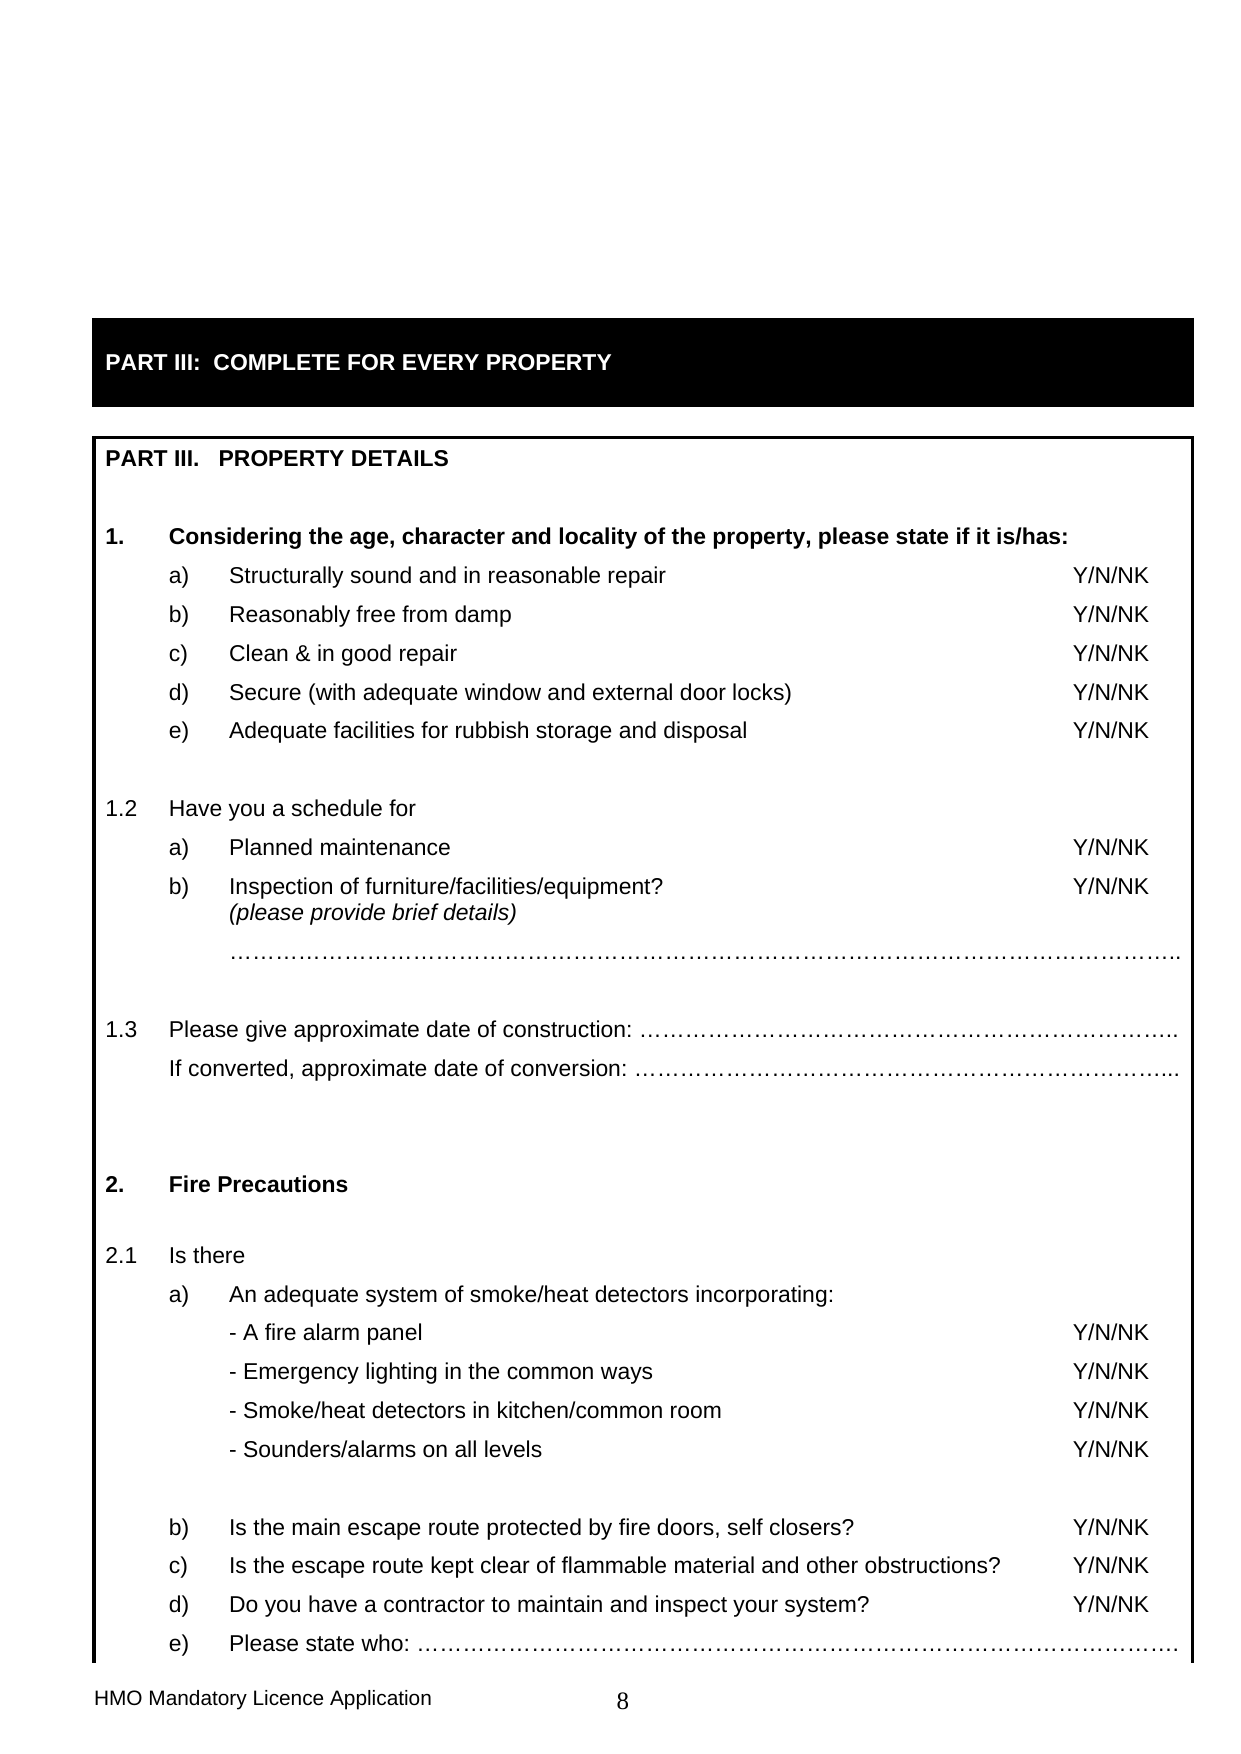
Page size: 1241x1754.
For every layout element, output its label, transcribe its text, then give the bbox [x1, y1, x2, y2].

table_cell [96, 1469, 157, 1507]
table_cell [96, 1430, 157, 1468]
table_cell Y/N/NK [1061, 672, 1191, 711]
table_cell Please state who: ………………………………………………………………………………………. [218, 1624, 1191, 1663]
table_cell c) [158, 634, 218, 672]
table_cell - Smoke/heat detectors in kitchen/common room [218, 1391, 1061, 1430]
table_cell Y/N/NK [1061, 634, 1191, 672]
table_cell [96, 1313, 157, 1352]
table_cell d) [158, 1585, 218, 1624]
table_cell [158, 1391, 218, 1430]
table_cell Is there [158, 1235, 1191, 1274]
table_cell Have you a schedule for [158, 789, 1061, 828]
table_cell 2. [96, 1165, 157, 1204]
table_cell [96, 1087, 157, 1126]
table_cell [96, 867, 157, 932]
table_cell [96, 750, 157, 789]
table_cell [96, 1546, 157, 1585]
table_cell [1061, 1469, 1191, 1507]
table_cell Y/N/NK [1061, 1585, 1191, 1624]
table_cell [158, 1313, 218, 1352]
table_cell [218, 750, 1061, 789]
table_cell 1. [96, 517, 157, 556]
table_cell Adequate facilities for rubbish storage and disposal [218, 711, 1061, 750]
table_cell b) [158, 867, 218, 932]
table_cell e) [158, 711, 218, 750]
table_header PART III: COMPLETE FOR EVERY PROPERTY [96, 321, 1191, 404]
table_cell a) [158, 828, 218, 867]
table_cell [96, 711, 157, 750]
table_cell a) [158, 1274, 218, 1313]
table_cell [96, 828, 157, 867]
table_cell [96, 1126, 157, 1165]
table_cell [158, 750, 218, 789]
table_cell Y/N/NK [1061, 867, 1191, 932]
table_cell Considering the age, character and locality of the property, please state if it is/has: [158, 517, 1191, 556]
table_cell Y/N/NK [1061, 1546, 1191, 1585]
table_cell Structurally sound and in reasonable repair [218, 556, 1061, 594]
table_cell [96, 556, 157, 594]
table_cell [158, 1430, 218, 1468]
table_cell [96, 672, 157, 711]
table_cell Y/N/NK [1061, 1430, 1191, 1468]
table_cell 1.2 [96, 789, 157, 828]
table_cell [96, 595, 157, 633]
table_cell Inspection of furniture/facilities/equipment? (please provide brief details) [218, 867, 1061, 932]
table_cell [96, 1508, 157, 1546]
table_cell 1.3 [96, 1010, 157, 1087]
table_cell Is the escape route kept clear of flammable material and other obstructions? [218, 1546, 1061, 1585]
table_header PART III. PROPERTY DETAILS [96, 439, 1191, 478]
table_cell Secure (with adequate window and external door locks) [218, 672, 1061, 711]
table_cell - A fire alarm panel [218, 1313, 1061, 1352]
table_cell [218, 1469, 1061, 1507]
table_cell Y/N/NK [1061, 556, 1191, 594]
table_cell [96, 1624, 157, 1663]
table_cell [158, 1204, 1191, 1235]
table_cell Clean & in good repair [218, 634, 1061, 672]
table_cell [96, 971, 157, 1009]
table_cell …………………………………………………………………………………………………………….. [218, 932, 1191, 971]
table_cell e) [158, 1624, 218, 1663]
table_cell Y/N/NK [1061, 1313, 1191, 1352]
table_cell Y/N/NK [1061, 1508, 1191, 1546]
table_cell c) [158, 1546, 218, 1585]
table_cell [96, 1352, 157, 1391]
table_cell [158, 1469, 218, 1507]
table_cell b) [158, 1508, 218, 1546]
table_cell [96, 1391, 157, 1430]
table_cell Planned maintenance [218, 828, 1061, 867]
table_cell [96, 1274, 157, 1313]
table_cell [158, 932, 218, 971]
table_cell d) [158, 672, 218, 711]
table_cell Fire Precautions [158, 1165, 1191, 1204]
table_cell - Emergency lighting in the common ways [218, 1352, 1061, 1391]
table_cell Y/N/NK [1061, 1391, 1191, 1430]
table_cell [96, 1204, 157, 1235]
table_cell [158, 478, 1191, 517]
table_cell Y/N/NK [1061, 1352, 1191, 1391]
table_cell Is the main escape route protected by fire doors, self closers? [218, 1508, 1061, 1546]
table_cell Y/N/NK [1061, 595, 1191, 633]
table_cell [96, 1585, 157, 1624]
table_cell b) [158, 595, 218, 633]
table_cell [96, 634, 157, 672]
table_cell [158, 1126, 1191, 1165]
table_cell [158, 971, 218, 1009]
table_cell An adequate system of smoke/heat detectors incorporating: [218, 1274, 1191, 1313]
table_cell Do you have a contractor to maintain and inspect your system? [218, 1585, 1061, 1624]
table_cell [1061, 789, 1191, 828]
table_cell [96, 932, 157, 971]
table_cell Y/N/NK [1061, 828, 1191, 867]
table_cell [158, 1087, 1191, 1126]
table_cell [1061, 750, 1191, 789]
table_cell [218, 971, 1191, 1009]
table_cell Please give approximate date of construction: …………………………………………………………….. If converted, approximate date of conversion: ……………………………………………………………... [158, 1010, 1191, 1087]
table_cell a) [158, 556, 218, 594]
table_cell - Sounders/alarms on all levels [218, 1430, 1061, 1468]
table_cell Y/N/NK [1061, 711, 1191, 750]
table_cell [96, 478, 157, 517]
table_cell 2.1 [96, 1235, 157, 1274]
table_cell [158, 1352, 218, 1391]
table_cell Reasonably free from damp [218, 595, 1061, 633]
